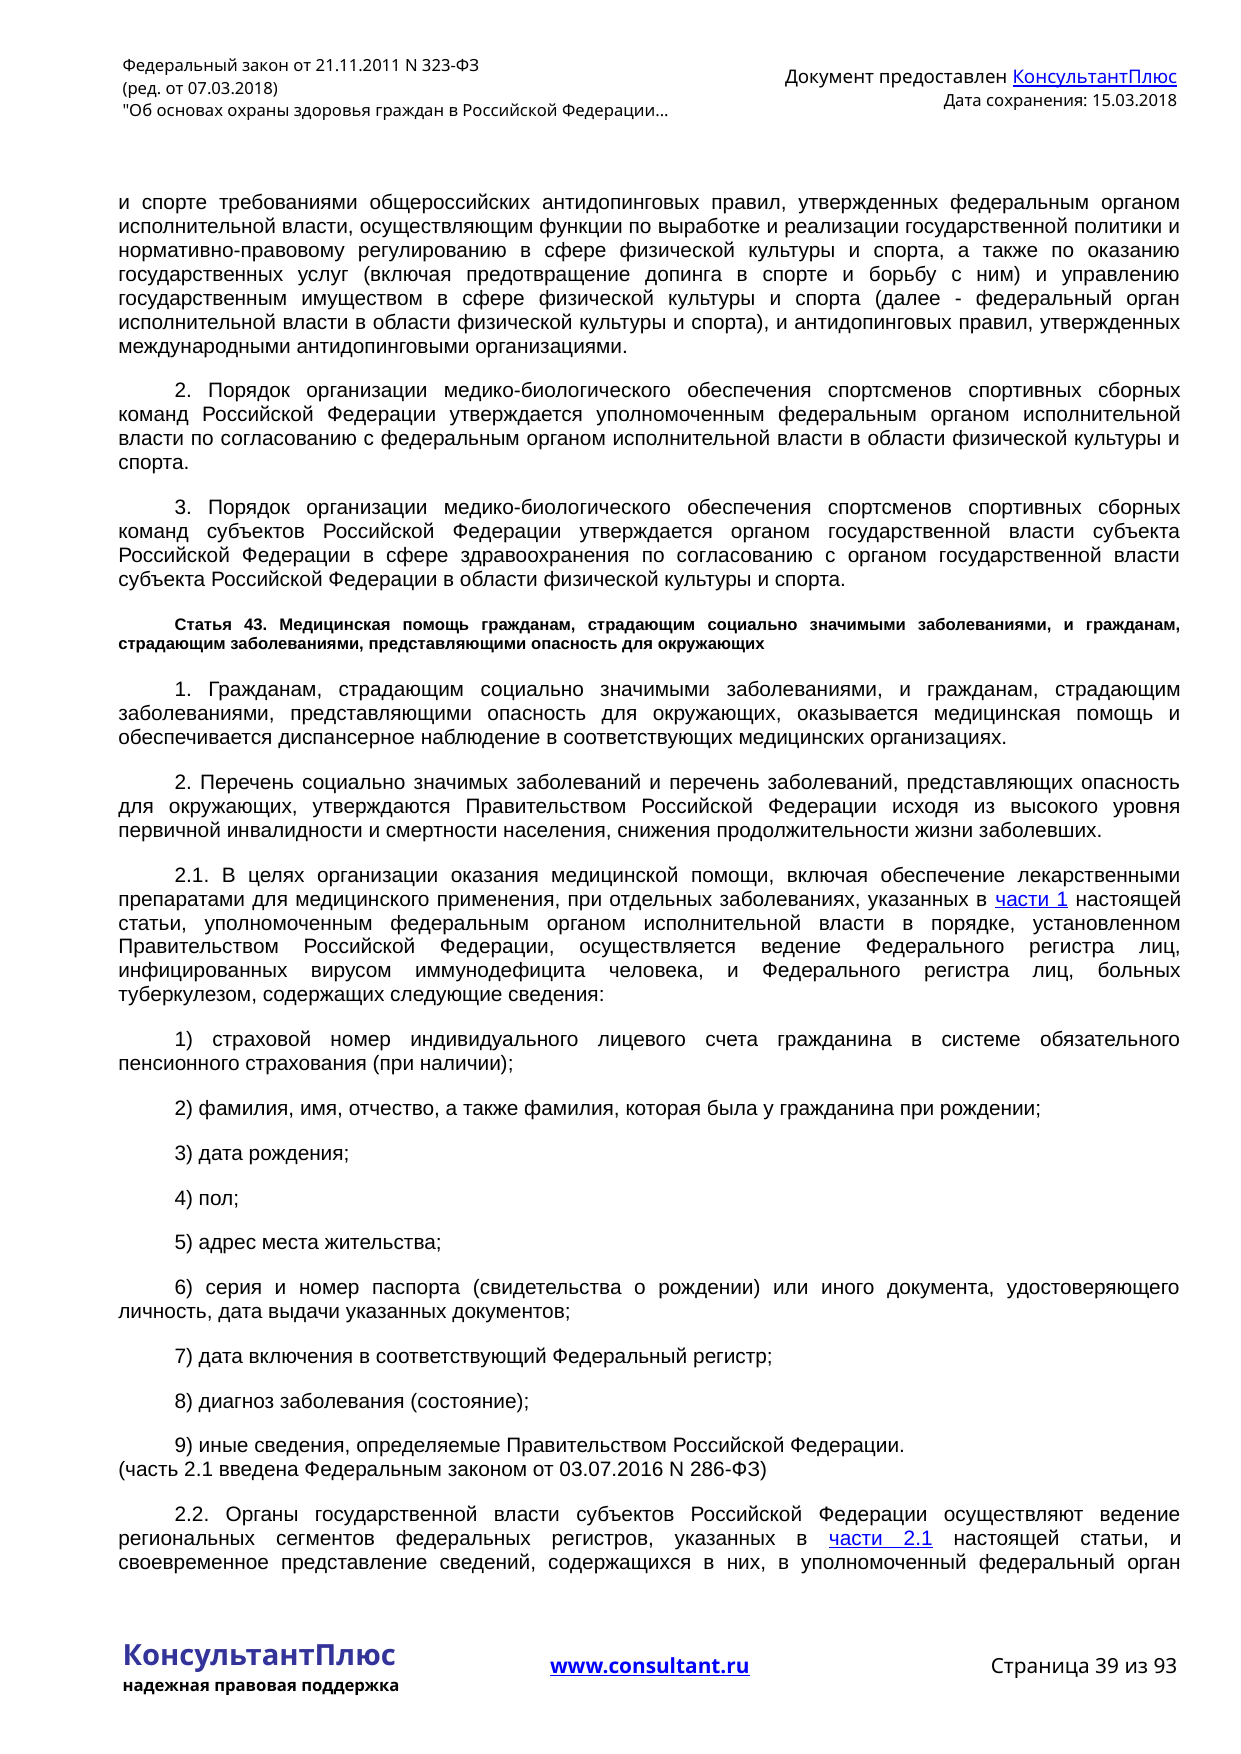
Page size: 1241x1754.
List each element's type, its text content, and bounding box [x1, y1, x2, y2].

text 2. Порядок организации медико-биологического обеспечения спортсменов спортивных сборных команд Российской Федерации утверждается уполномоченным федеральным органом исполнительной власти по согласованию с федеральным органом исполнительной власти в области физической культуры и спорта. [118, 378, 1181, 474]
text 2.2. Органы государственной власти субъектов Российской Федерации осуществляют ведение региональных сегментов федеральных регистров, указанных в части 2.1 настоящей статьи, и своевременное представление сведений, содержащихся в них, в уполномоченный федеральный орган [118, 1502, 1181, 1574]
text (часть 2.1 введена Федеральным законом от 03.07.2016 N 286-ФЗ) [118, 1457, 1181, 1481]
text 1) страховой номер индивидуального лицевого счета гражданина в системе обязательного пенсионного страхования (при наличии); [118, 1027, 1181, 1075]
text 2.1. В целях организации оказания медицинской помощи, включая обеспечение лекарственными препаратами для медицинского применения, при отдельных заболеваниях, указанных в части 1 настоящей статьи, уполномоченным федеральным органом исполнительной власти в порядке, установленном Правительством Российской Федерации, осуществляется ведение Федерального регистра лиц, инфицированных вирусом иммунодефицита человека, и Федерального регистра лиц, больных туберкулезом, содержащих следующие сведения: [118, 862, 1181, 1006]
text 7) дата включения в соответствующий Федеральный регистр; [118, 1344, 1181, 1368]
text 4) пол; [118, 1185, 1181, 1209]
text 8) диагноз заболевания (состояние); [118, 1388, 1181, 1412]
text 6) серия и номер паспорта (свидетельства о рождении) или иного документа, удостоверяющего личность, дата выдачи указанных документов; [118, 1275, 1181, 1323]
text 2) фамилия, имя, отчество, а также фамилия, которая была у гражданина при рождении; [118, 1096, 1181, 1120]
text 2. Перечень социально значимых заболеваний и перечень заболеваний, представляющих опасность для окружающих, утверждаются Правительством Российской Федерации исходя из высокого уровня первичной инвалидности и смертности населения, снижения продолжительности жизни заболевших. [118, 770, 1181, 842]
title Статья 43. Медицинская помощь гражданам, страдающим социально значимыми заболеваниями, и гражданам, страдающим заболеваниями, представляющими опасность для окружающих [118, 615, 1181, 653]
text 5) адрес места жительства; [118, 1230, 1181, 1254]
text 1. Гражданам, страдающим социально значимыми заболеваниями, и гражданам, страдающим заболеваниями, представляющими опасность для окружающих, оказывается медицинская помощь и обеспечивается диспансерное наблюдение в соответствующих медицинских организациях. [118, 677, 1181, 749]
text 3. Порядок организации медико-биологического обеспечения спортсменов спортивных сборных команд субъектов Российской Федерации утверждается органом государственной власти субъекта Российской Федерации в сфере здравоохранения по согласованию с органом государственной власти субъекта Российской Федерации в области физической культуры и спорта. [118, 495, 1181, 591]
text и спорте требованиями общероссийских антидопинговых правил, утвержденных федеральным органом исполнительной власти, осуществляющим функции по выработке и реализации государственной политики и нормативно-правовому регулированию в сфере физической культуры и спорта, а также по оказанию государственных услуг (включая предотвращение допинга в спорте и борьбу с ним) и управлению государственным имуществом в сфере физической культуры и спорта (далее - федеральный орган исполнительной власти в области физической культуры и спорта), и антидопинговых правил, утвержденных международными антидопинговыми организациями. [118, 190, 1181, 357]
text 3) дата рождения; [118, 1141, 1181, 1164]
text 9) иные сведения, определяемые Правительством Российской Федерации. [118, 1433, 1181, 1457]
